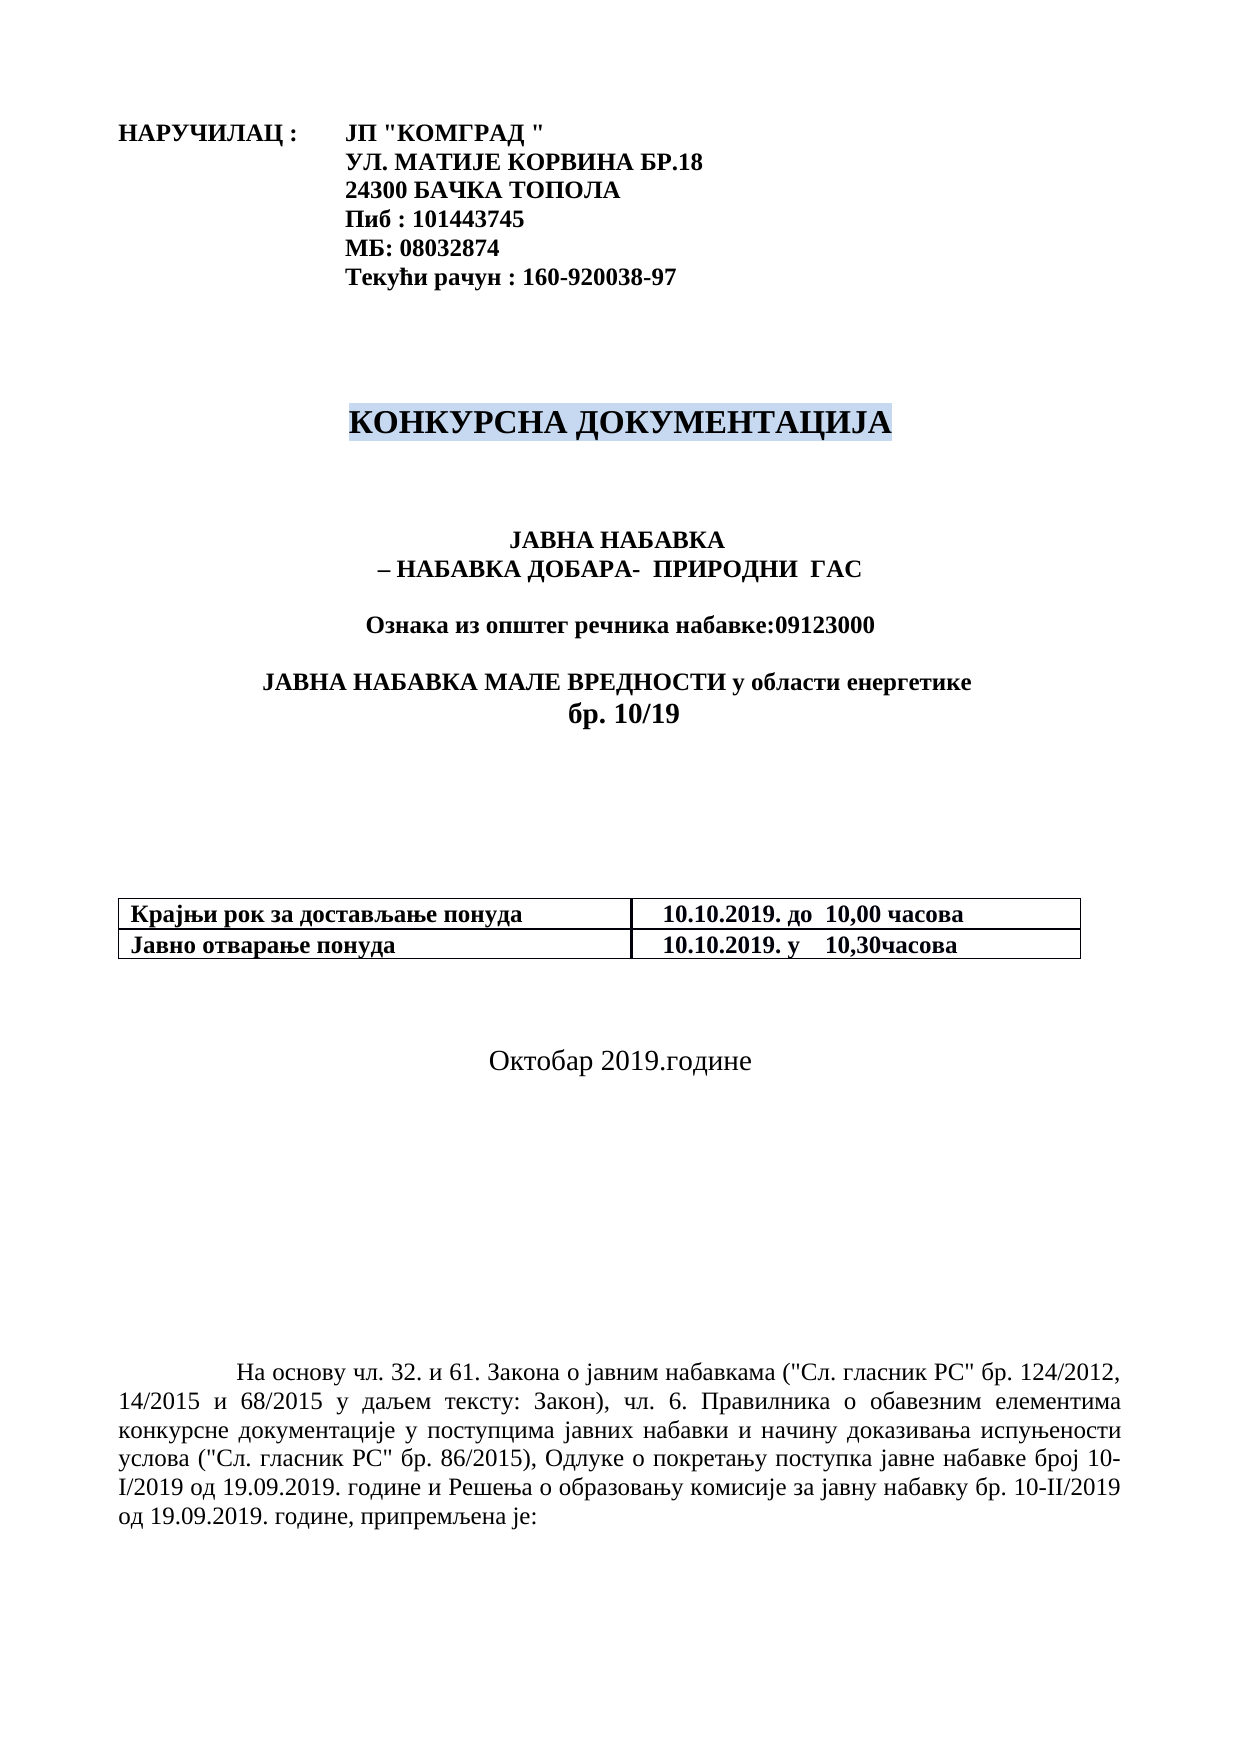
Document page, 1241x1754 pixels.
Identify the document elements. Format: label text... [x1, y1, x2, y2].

text УЛ. МАТИЈЕ КОРВИНА БР.18 [118, 147, 1122, 176]
text НАРУЧИЛАЦ : ЈП "КОМГРАД " [118, 118, 1122, 147]
table_cell 10.10.2019. у 10,30часова [633, 930, 1080, 958]
text МБ: 08032874 [118, 233, 1122, 262]
text – НАБАВКА ДОБАРА- ПРИРОДНИ ГАС [118, 554, 1122, 583]
table_header 10.10.2019. до 10,00 часова [633, 899, 1080, 928]
text 24300 БАЧКА ТОПОЛА [118, 176, 1122, 204]
text ЈАВНА НАБАВКА [118, 525, 1122, 554]
table_header Крајњи рок за достављање понуда [119, 899, 630, 928]
text ЈАВНА НАБАВКА МАЛЕ ВРЕДНОСТИ у области енергетике [118, 667, 1122, 696]
text КОНКУРСНА ДОКУМЕНТАЦИЈА [118, 403, 1122, 441]
text Ознака из општег речника набавке:09123000 [118, 611, 1122, 639]
text Пиб : 101443745 [118, 204, 1122, 233]
text Октобар 2019.године [118, 1043, 1122, 1077]
text Текући рачун : 160-920038-97 [118, 262, 1122, 291]
text бр. 10/19 [118, 696, 1122, 730]
text На основу чл. 32. и 61. Закона о јавним набавкама ("Сл. гласник РС" бр. 124/2012, 14/2015 и 68/2015 у даљем тексту: Закон), чл. 6. Правилника о обавезним елементима конкурсне документације у поступцима јавних набавки и начину доказивања испуњености услова ("Сл. гласник РС" бр. 86/2015), Одлуке о покретању поступка јавне набавке број 10-I/2019 од 19.09.2019. године и Решења о образовању комисије за јавну набавку бр. 10-II/2019 од 19.09.2019. године, припремљена је: [118, 1357, 1122, 1530]
table_cell Јавно отварање понуда [119, 930, 630, 958]
